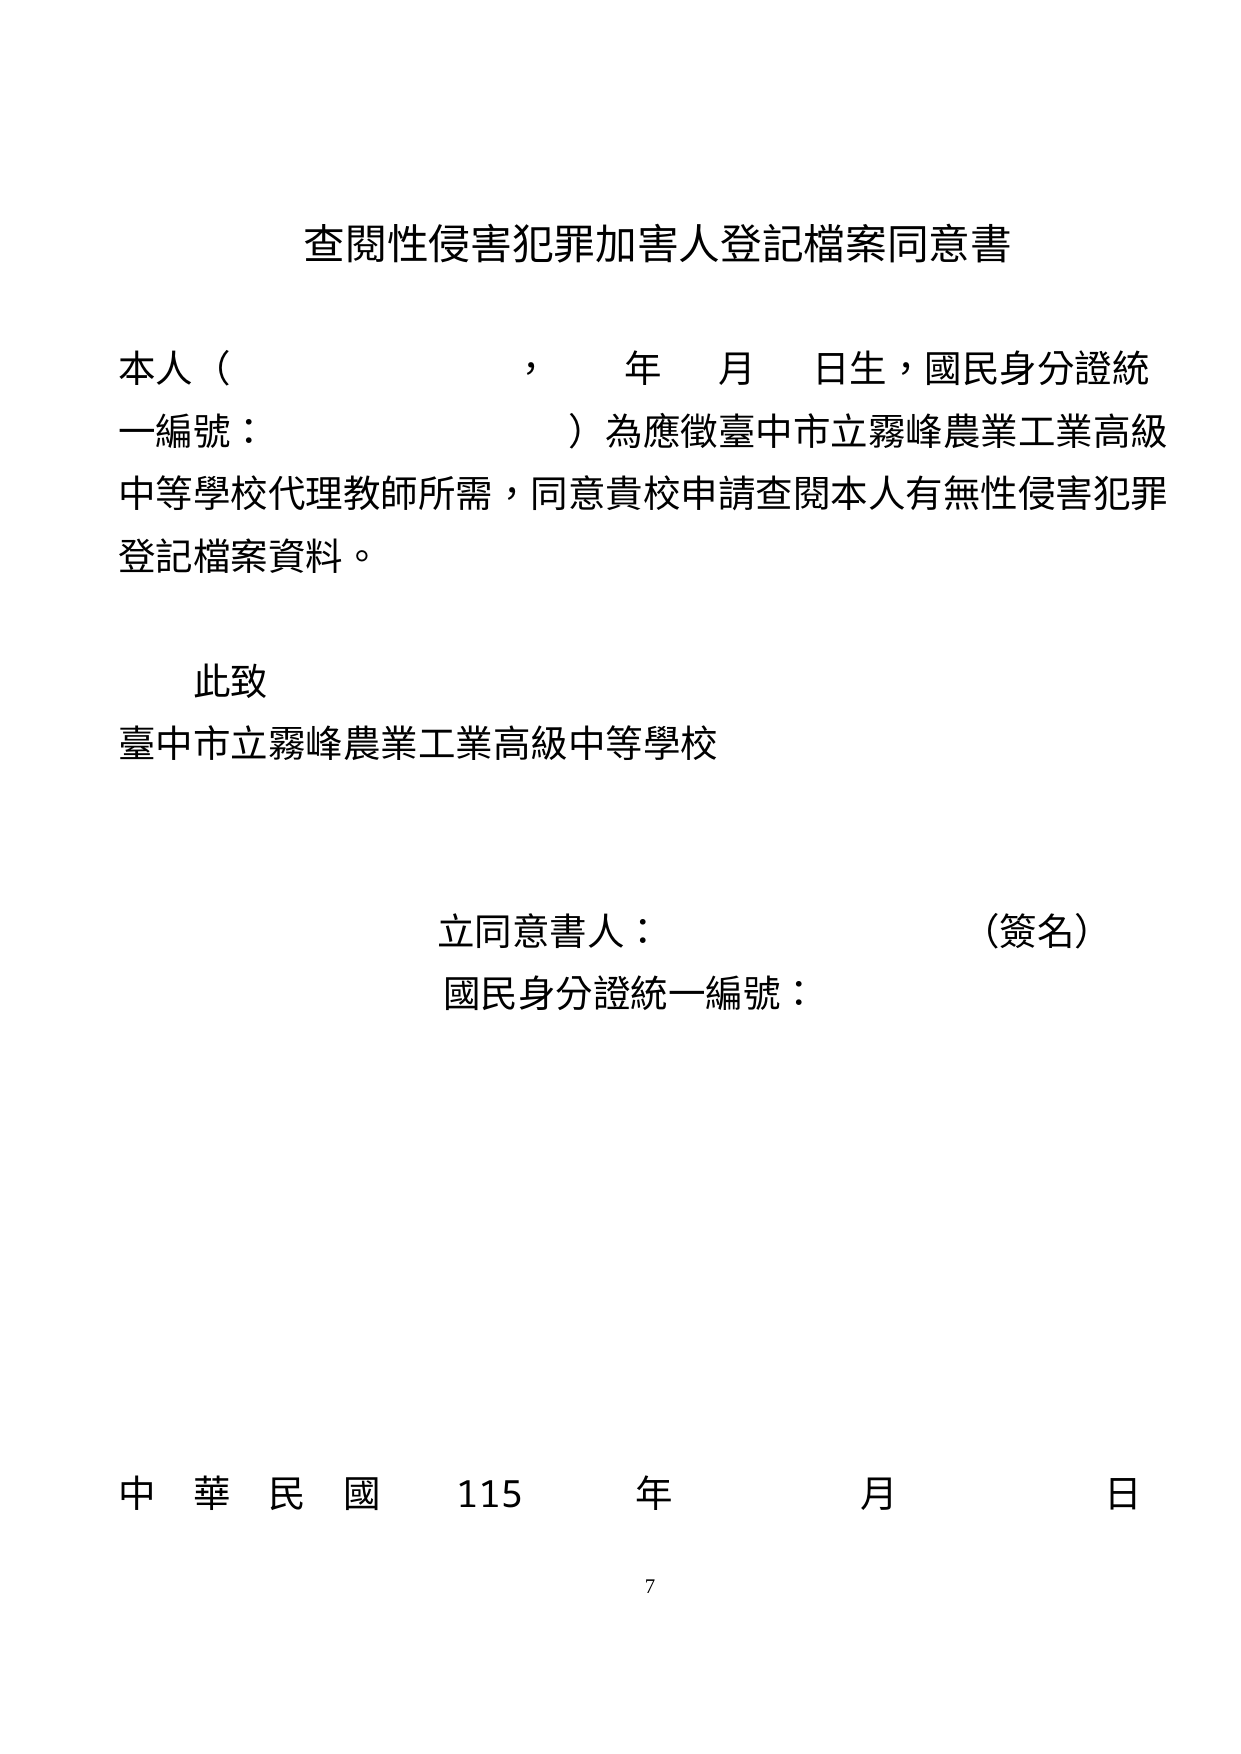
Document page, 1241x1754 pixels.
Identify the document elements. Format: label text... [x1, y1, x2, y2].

text 本人（ ， 年 月 日生，國民身分證統一編號： ）為應徵臺中市立霧峰農業工業高級中等學校代理教師所需，同意貴校申請查閱本人有無性侵害犯罪登記檔案資料。 [118, 324, 1181, 574]
text 此致 [118, 637, 1181, 699]
text 中 華 民 國 115 年 月 日 [118, 1449, 1181, 1512]
text 立同意書人： （簽名） [118, 887, 1181, 949]
text 國民身分證統一編號： [118, 949, 1181, 1012]
text 臺中市立霧峰農業工業高級中等學校 [118, 699, 1181, 762]
text 查閱性侵害犯罪加害人登記檔案同意書 [118, 199, 1197, 262]
